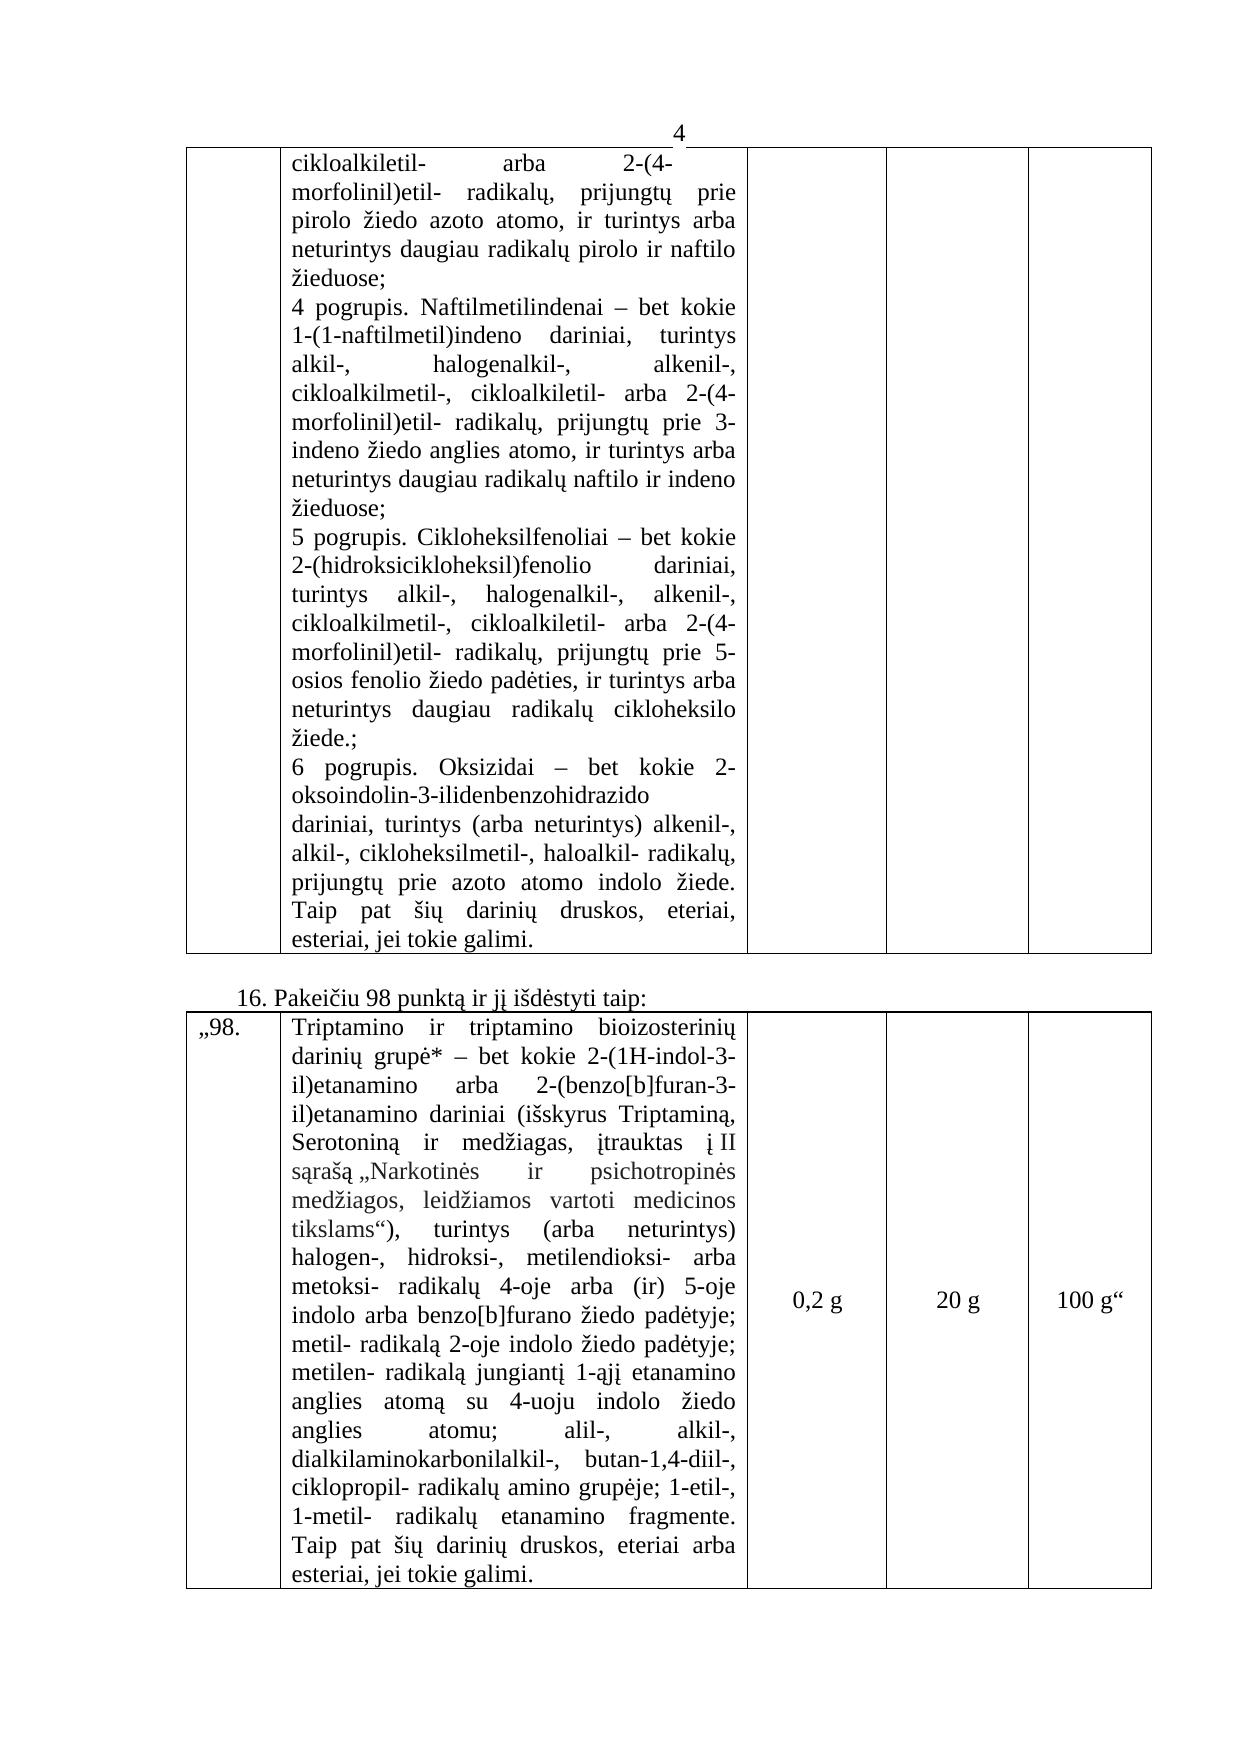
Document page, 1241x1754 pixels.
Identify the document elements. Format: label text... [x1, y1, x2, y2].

table_header Triptamino ir triptamino bioizosterinių darinių grupė* – bet kokie 2-(1H-indol-3-il)etanamino arba 2-(benzo[b]furan-3-il)etanamino dariniai (išskyrus Triptaminą, Serotoniną ir medžiagas, įtrauktas į II sąrašą „Narkotinės ir psichotropinės medžiagos, leidžiamos vartoti medicinos tikslams“), turintys (arba neturintys) halogen-, hidroksi-, metilendioksi- arba metoksi- radikalų 4-oje arba (ir) 5-oje indolo arba benzo[b]furano žiedo padėtyje; metil- radikalą 2-oje indolo žiedo padėtyje; metilen- radikalą jungiantį 1-ąjį etanamino anglies atomą su 4-uoju indolo žiedo anglies atomu; alil-, alkil-, dialkilaminokarbonilalkil-, butan-1,4-diil-, ciklopropil- radikalų amino grupėje; 1-etil-, 1-metil- radikalų etanamino fragmente. Taip pat šių darinių druskos, eteriai arba esteriai, jei tokie galimi. [281, 1013, 747, 1587]
table_header [748, 148, 886, 953]
table_header 0,2 g [748, 1013, 886, 1587]
table_header cikloalkiletil- arba 2-(4-morfolinil)etil- radikalų, prijungtų prie pirolo žiedo azoto atomo, ir turintys arba neturintys daugiau radikalų pirolo ir naftilo žieduose; 4 pogrupis. Naftilmetilindenai – bet kokie 1-(1-naftilmetil)indeno dariniai, turintys alkil-, halogenalkil-, alkenil-, cikloalkilmetil-, cikloalkiletil- arba 2-(4-morfolinil)etil- radikalų, prijungtų prie 3-indeno žiedo anglies atomo, ir turintys arba neturintys daugiau radikalų naftilo ir indeno žieduose; 5 pogrupis. Cikloheksilfenoliai – bet kokie 2-(hidroksicikloheksil)fenolio dariniai, turintys alkil-, halogenalkil-, alkenil-, cikloalkilmetil-, cikloalkiletil- arba 2-(4-morfolinil)etil- radikalų, prijungtų prie 5-osios fenolio žiedo padėties, ir turintys arba neturintys daugiau radikalų cikloheksilo žiede.; 6 pogrupis. Oksizidai – bet kokie 2-oksoindolin-3-ilidenbenzohidrazido dariniai, turintys (arba neturintys) alkenil-, alkil-, cikloheksilmetil-, haloalkil- radikalų, prijungtų prie azoto atomo indolo žiede. Taip pat šių darinių druskos, eteriai, esteriai, jei tokie galimi. [281, 148, 747, 953]
table_header [187, 148, 280, 953]
table_header 100 g“ [1029, 1013, 1151, 1587]
text 16. Pakeičiu 98 punktą ir jį išdėstyti taip: [177, 983, 1181, 1011]
table_header [887, 148, 1028, 953]
table_header 20 g [887, 1013, 1028, 1587]
table_header „98. [187, 1013, 280, 1587]
table_header [1029, 148, 1151, 953]
